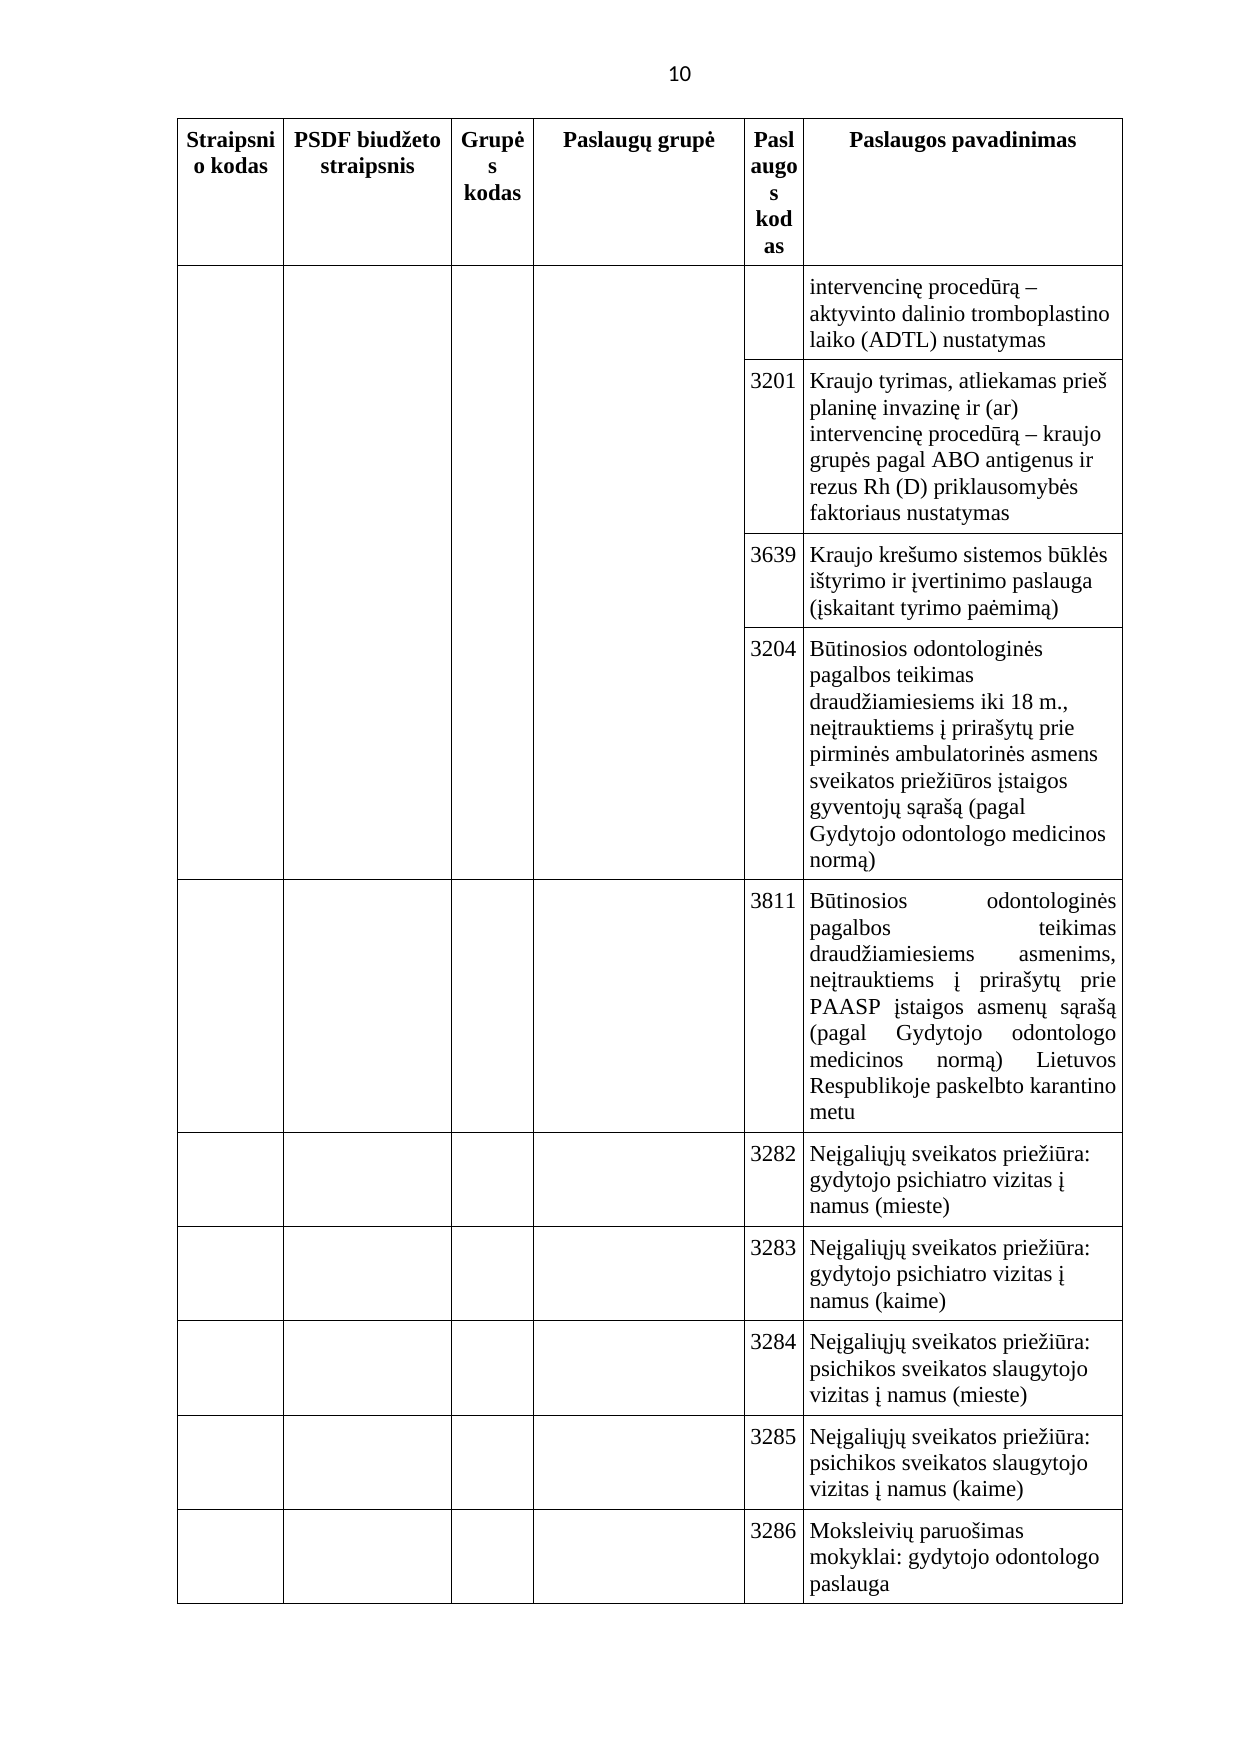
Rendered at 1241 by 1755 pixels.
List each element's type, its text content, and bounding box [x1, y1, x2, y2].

table_cell [534, 627, 744, 879]
table_cell [178, 266, 283, 359]
table_cell [178, 880, 283, 1132]
table_cell [745, 266, 803, 359]
table_cell [452, 266, 533, 359]
table_cell [284, 266, 451, 359]
table_header Grupės kodas [452, 119, 533, 265]
table_cell [178, 1321, 283, 1414]
table_cell 3283 [745, 1227, 803, 1320]
table_cell intervencinę procedūrą – aktyvinto dalinio tromboplastino laiko (ADTL) nustatymas [804, 266, 1122, 359]
table_cell [534, 1321, 744, 1414]
table_cell [452, 1321, 533, 1414]
table_cell [178, 533, 283, 627]
table_cell [534, 1133, 744, 1226]
table_cell [452, 533, 533, 627]
table_cell 3285 [745, 1416, 803, 1509]
table_cell Neįgaliųjų sveikatos priežiūra: psichikos sveikatos slaugytojo vizitas į namus (mieste) [804, 1321, 1122, 1414]
table_cell [452, 880, 533, 1132]
table_cell [284, 1227, 451, 1320]
table_cell [452, 359, 533, 533]
table_cell [452, 1416, 533, 1509]
table_cell 3201 [745, 360, 803, 533]
table_cell [178, 627, 283, 879]
table_cell [178, 1227, 283, 1320]
table_cell [178, 1133, 283, 1226]
table_cell 3286 [745, 1510, 803, 1603]
table_cell Kraujo krešumo sistemos būklės ištyrimo ir įvertinimo paslauga (įskaitant tyrimo paėmimą) [804, 534, 1122, 627]
table_cell [452, 1510, 533, 1603]
table_header Paslaugos kodas [745, 119, 803, 265]
table_cell Būtinosios odontologinės pagalbos teikimas draudžiamiesiems iki 18 m., neįtrauktiems į prirašytų prie pirminės ambulatorinės asmens sveikatos priežiūros įstaigos gyventojų sąrašą (pagal Gydytojo odontologo medicinos normą) [804, 628, 1122, 879]
table_header PSDF biudžeto straipsnis [284, 119, 451, 265]
table_cell [534, 880, 744, 1132]
table_cell [284, 627, 451, 879]
table_cell [178, 1416, 283, 1509]
table_cell [534, 1227, 744, 1320]
table_cell 3284 [745, 1321, 803, 1414]
table_cell [534, 1416, 744, 1509]
table_cell 3811 [745, 880, 803, 1132]
table_cell [534, 533, 744, 627]
table_header Paslaugos pavadinimas [804, 119, 1122, 265]
table_cell [534, 266, 744, 359]
table_cell [284, 1416, 451, 1509]
table_header Paslaugų grupė [534, 119, 744, 265]
table_cell [178, 359, 283, 533]
table_cell [452, 627, 533, 879]
table_cell [284, 1510, 451, 1603]
table_cell 3204 [745, 628, 803, 879]
table_cell [534, 1510, 744, 1603]
table_cell Kraujo tyrimas, atliekamas prieš planinę invazinę ir (ar) intervencinę procedūrą – kraujo grupės pagal ABO antigenus ir rezus Rh (D) priklausomybės faktoriaus nustatymas [804, 360, 1122, 533]
table_cell Moksleivių paruošimas mokyklai: gydytojo odontologo paslauga [804, 1510, 1122, 1603]
table_cell [284, 880, 451, 1132]
table_header Straipsnio kodas [178, 119, 283, 265]
table_cell [178, 1510, 283, 1603]
table_cell [452, 1133, 533, 1226]
table_cell [284, 1321, 451, 1414]
table_cell [284, 533, 451, 627]
table_cell [534, 359, 744, 533]
table_cell Neįgaliųjų sveikatos priežiūra: gydytojo psichiatro vizitas į namus (kaime) [804, 1227, 1122, 1320]
table_cell [284, 359, 451, 533]
table_cell Neįgaliųjų sveikatos priežiūra: psichikos sveikatos slaugytojo vizitas į namus (kaime) [804, 1416, 1122, 1509]
table_cell Neįgaliųjų sveikatos priežiūra: gydytojo psichiatro vizitas į namus (mieste) [804, 1133, 1122, 1226]
table_cell 3282 [745, 1133, 803, 1226]
table_cell [284, 1133, 451, 1226]
table_cell 3639 [745, 534, 803, 627]
table_cell [452, 1227, 533, 1320]
table_cell Būtinosios odontologinės pagalbos teikimas draudžiamiesiems asmenims, neįtrauktiems į prirašytų prie PAASP įstaigos asmenų sąrašą (pagal Gydytojo odontologo medicinos normą) Lietuvos Respublikoje paskelbto karantino metu [804, 880, 1122, 1132]
